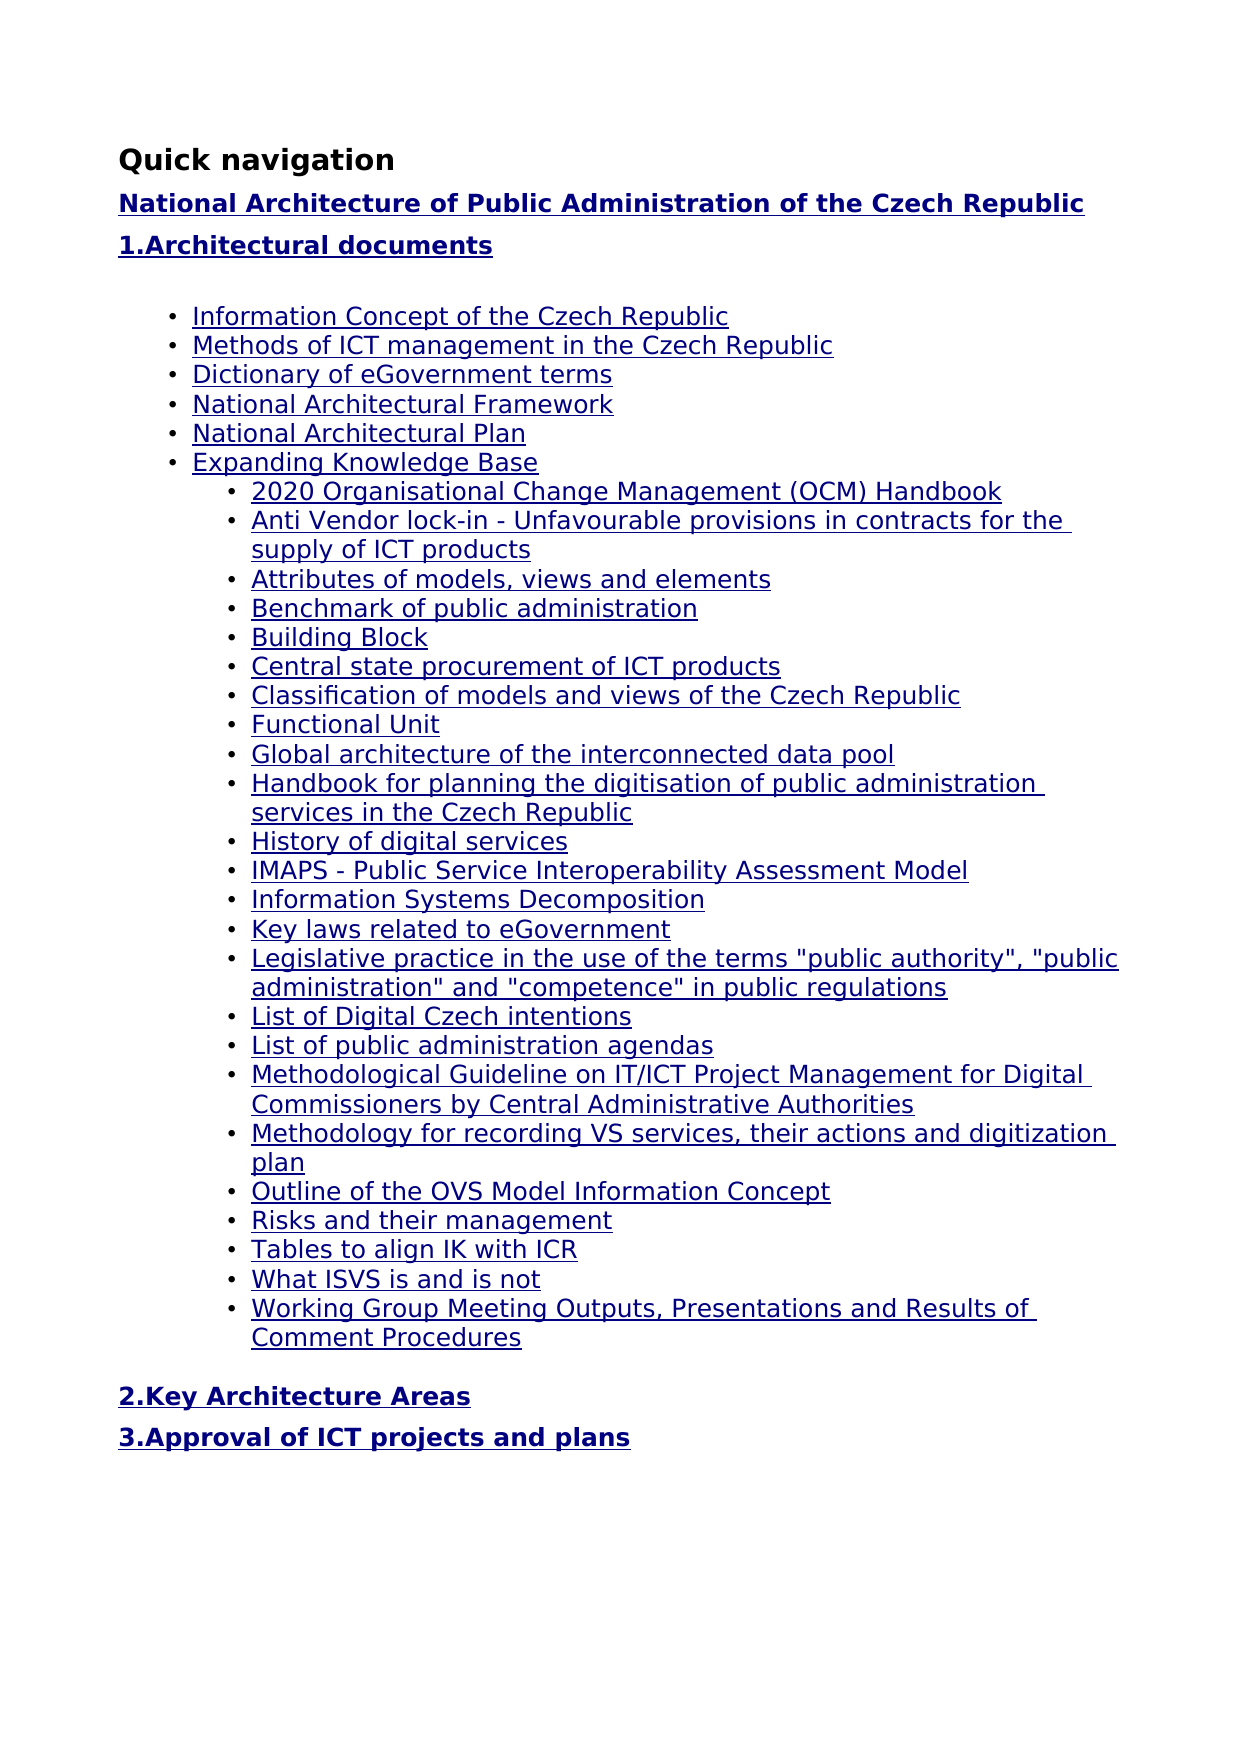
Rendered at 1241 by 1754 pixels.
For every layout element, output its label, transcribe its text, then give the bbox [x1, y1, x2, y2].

list Key laws related to eGovernment [236, 915, 1122, 944]
list Legislative practice in the use of the terms "public authority", "public administration" and "competence" in public regulations [236, 944, 1122, 1002]
list Risks and their management [236, 1207, 1122, 1236]
list List of Digital Czech intentions [236, 1002, 1122, 1032]
list Outline of the OVS Model Information Concept [236, 1177, 1122, 1207]
list IMAPS - Public Service Interoperability Assessment Model [236, 857, 1122, 886]
list Classification of models and views of the Czech Republic [236, 682, 1122, 711]
list Working Group Meeting Outputs, Presentations and Results of Comment Procedures [236, 1294, 1122, 1352]
text 3.Approval of ICT projects and plans [118, 1423, 1122, 1453]
list Methodological Guideline on IT/ICT Project Management for Digital Commissioners by Central Administrative Authorities [236, 1061, 1122, 1119]
list National Architectural Framework [177, 390, 1122, 419]
list Attributes of models, views and elements [236, 565, 1122, 594]
list Expanding Knowledge Base [177, 448, 1122, 477]
list Central state procurement of ICT products [236, 652, 1122, 682]
list Global architecture of the interconnected data pool [236, 740, 1122, 769]
text National Architecture of Public Administration of the Czech Republic [118, 189, 1122, 219]
list Information Systems Decomposition [236, 886, 1122, 915]
list Anti Vendor lock-in - Unfavourable provisions in contracts for the supply of ICT products [236, 507, 1122, 565]
list National Architectural Plan [177, 419, 1122, 448]
list What ISVS is and is not [236, 1265, 1122, 1294]
list Dictionary of eGovernment terms [177, 361, 1122, 390]
list List of public administration agendas [236, 1032, 1122, 1061]
list Information Concept of the Czech Republic [177, 302, 1122, 332]
list Methodology for recording VS services, their actions and digitization plan [236, 1119, 1122, 1177]
text 1.Architectural documents [118, 231, 1122, 260]
list History of digital services [236, 827, 1122, 857]
list Handbook for planning the digitisation of public administration services in the Czech Republic [236, 769, 1122, 827]
text 2.Key Architecture Areas [118, 1382, 1122, 1411]
list 2020 Organisational Change Management (OCM) Handbook [236, 477, 1122, 507]
list Functional Unit [236, 711, 1122, 740]
list Building Block [236, 623, 1122, 652]
subtitle Quick navigation [118, 143, 1122, 177]
list Methods of ICT management in the Czech Republic [177, 332, 1122, 361]
list Benchmark of public administration [236, 594, 1122, 623]
list Tables to align IK with ICR [236, 1236, 1122, 1265]
